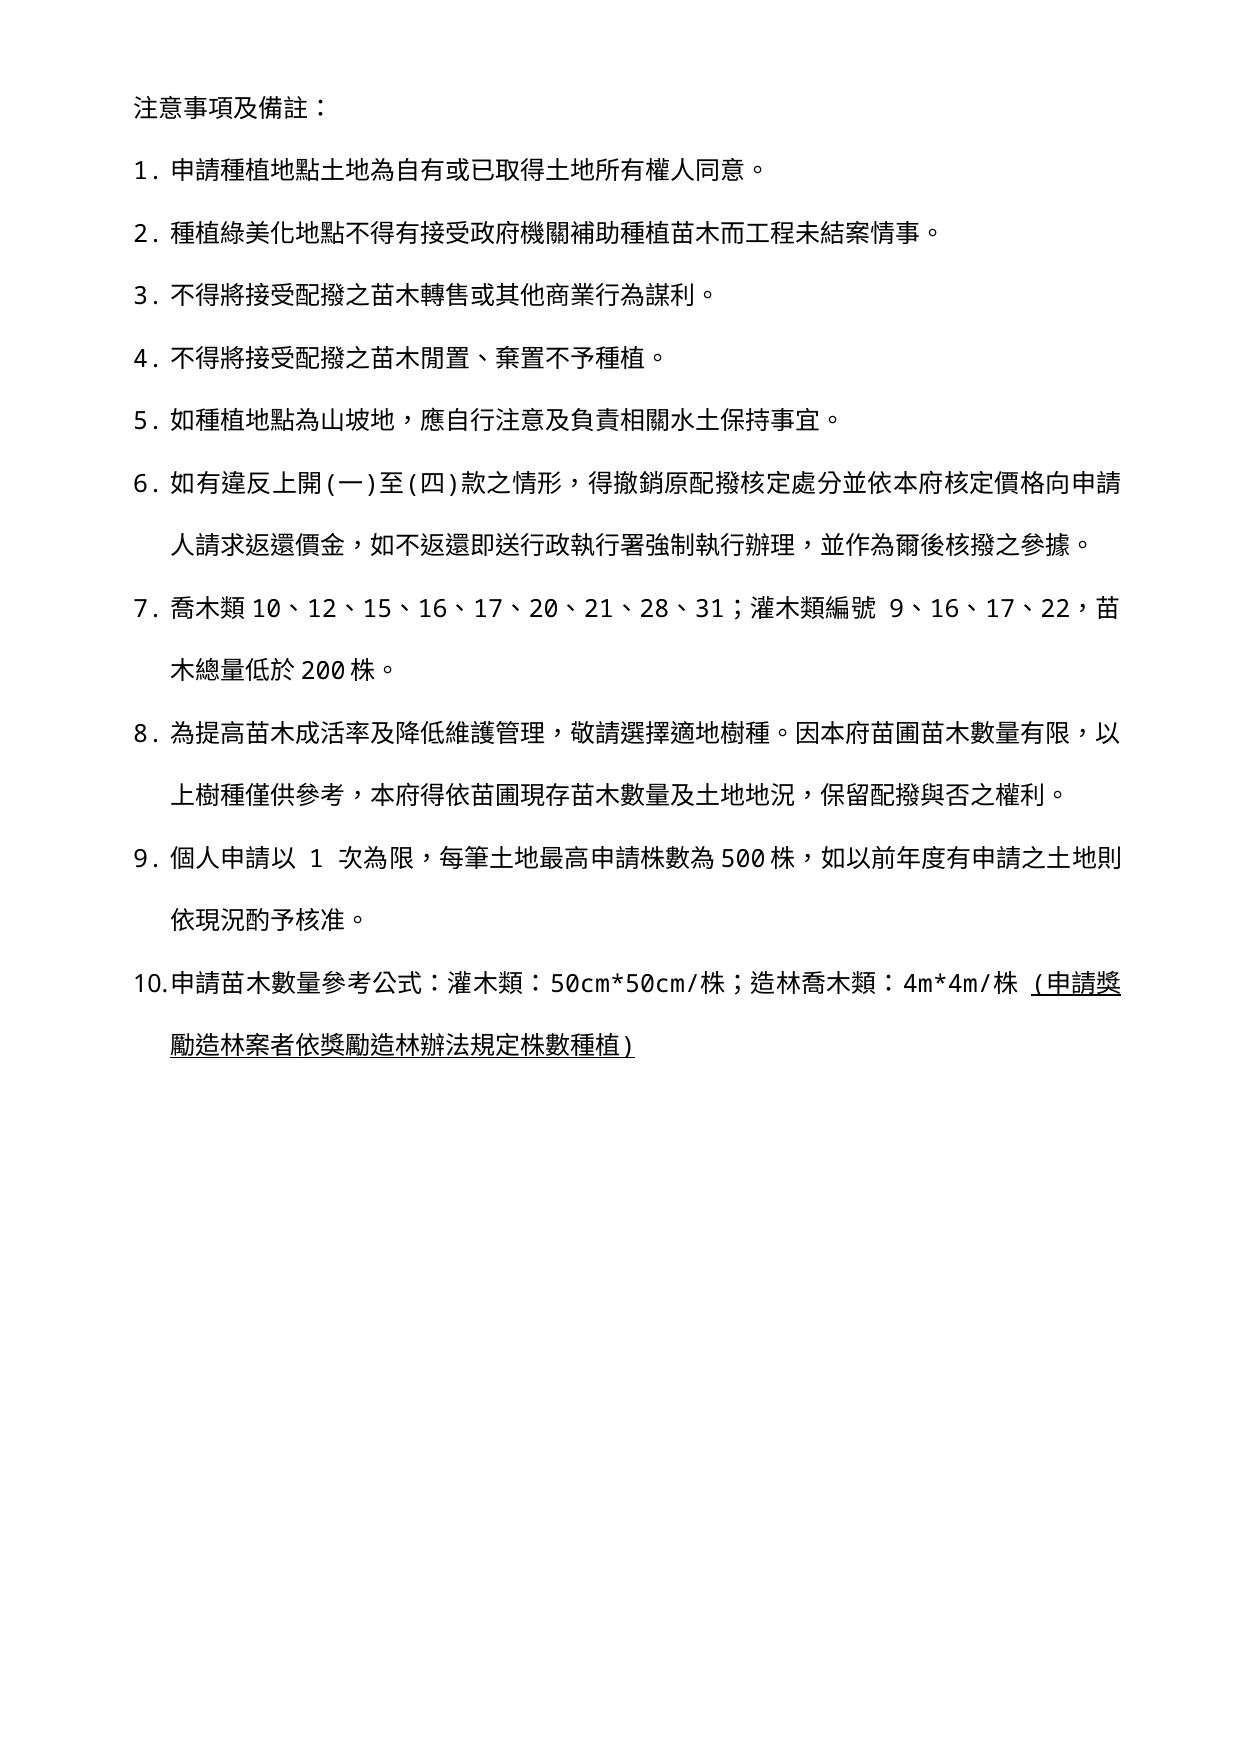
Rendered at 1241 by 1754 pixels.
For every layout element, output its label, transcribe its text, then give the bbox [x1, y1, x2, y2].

list 不得將接受配撥之苗木轉售或其他商業行為謀利。 [133, 252, 1122, 314]
text 注意事項及備註： [133, 64, 1122, 127]
list 不得將接受配撥之苗木閒置、棄置不予種植。 [133, 314, 1122, 377]
list 如種植地點為山坡地，應自行注意及負責相關水土保持事宜。 [133, 377, 1122, 439]
list 種植綠美化地點不得有接受政府機關補助種植苗木而工程未結案情事。 [133, 189, 1122, 252]
list 個人申請以 1 次為限，每筆土地最高申請株數為500株，如以前年度有申請之土地則依現況酌予核准。 [133, 814, 1122, 939]
list 如有違反上開(一)至(四)款之情形，得撤銷原配撥核定處分並依本府核定價格向申請人請求返還價金，如不返還即送行政執行署強制執行辦理，並作為爾後核撥之參據。 [133, 439, 1122, 564]
list 申請種植地點土地為自有或已取得土地所有權人同意。 [133, 127, 1122, 189]
list 為提高苗木成活率及降低維護管理，敬請選擇適地樹種。因本府苗圃苗木數量有限，以上樹種僅供參考，本府得依苗圃現存苗木數量及土地地況，保留配撥與否之權利。 [133, 689, 1122, 814]
list 喬木類10、12、15、16、17、20、21、28、31；灌木類編號 9、16、17、22，苗木總量低於200株。 [133, 564, 1122, 689]
list 申請苗木數量參考公式：灌木類：50cm*50cm/株；造林喬木類：4m*4m/株 (申請獎勵造林案者依獎勵造林辦法規定株數種植) [133, 939, 1122, 1064]
